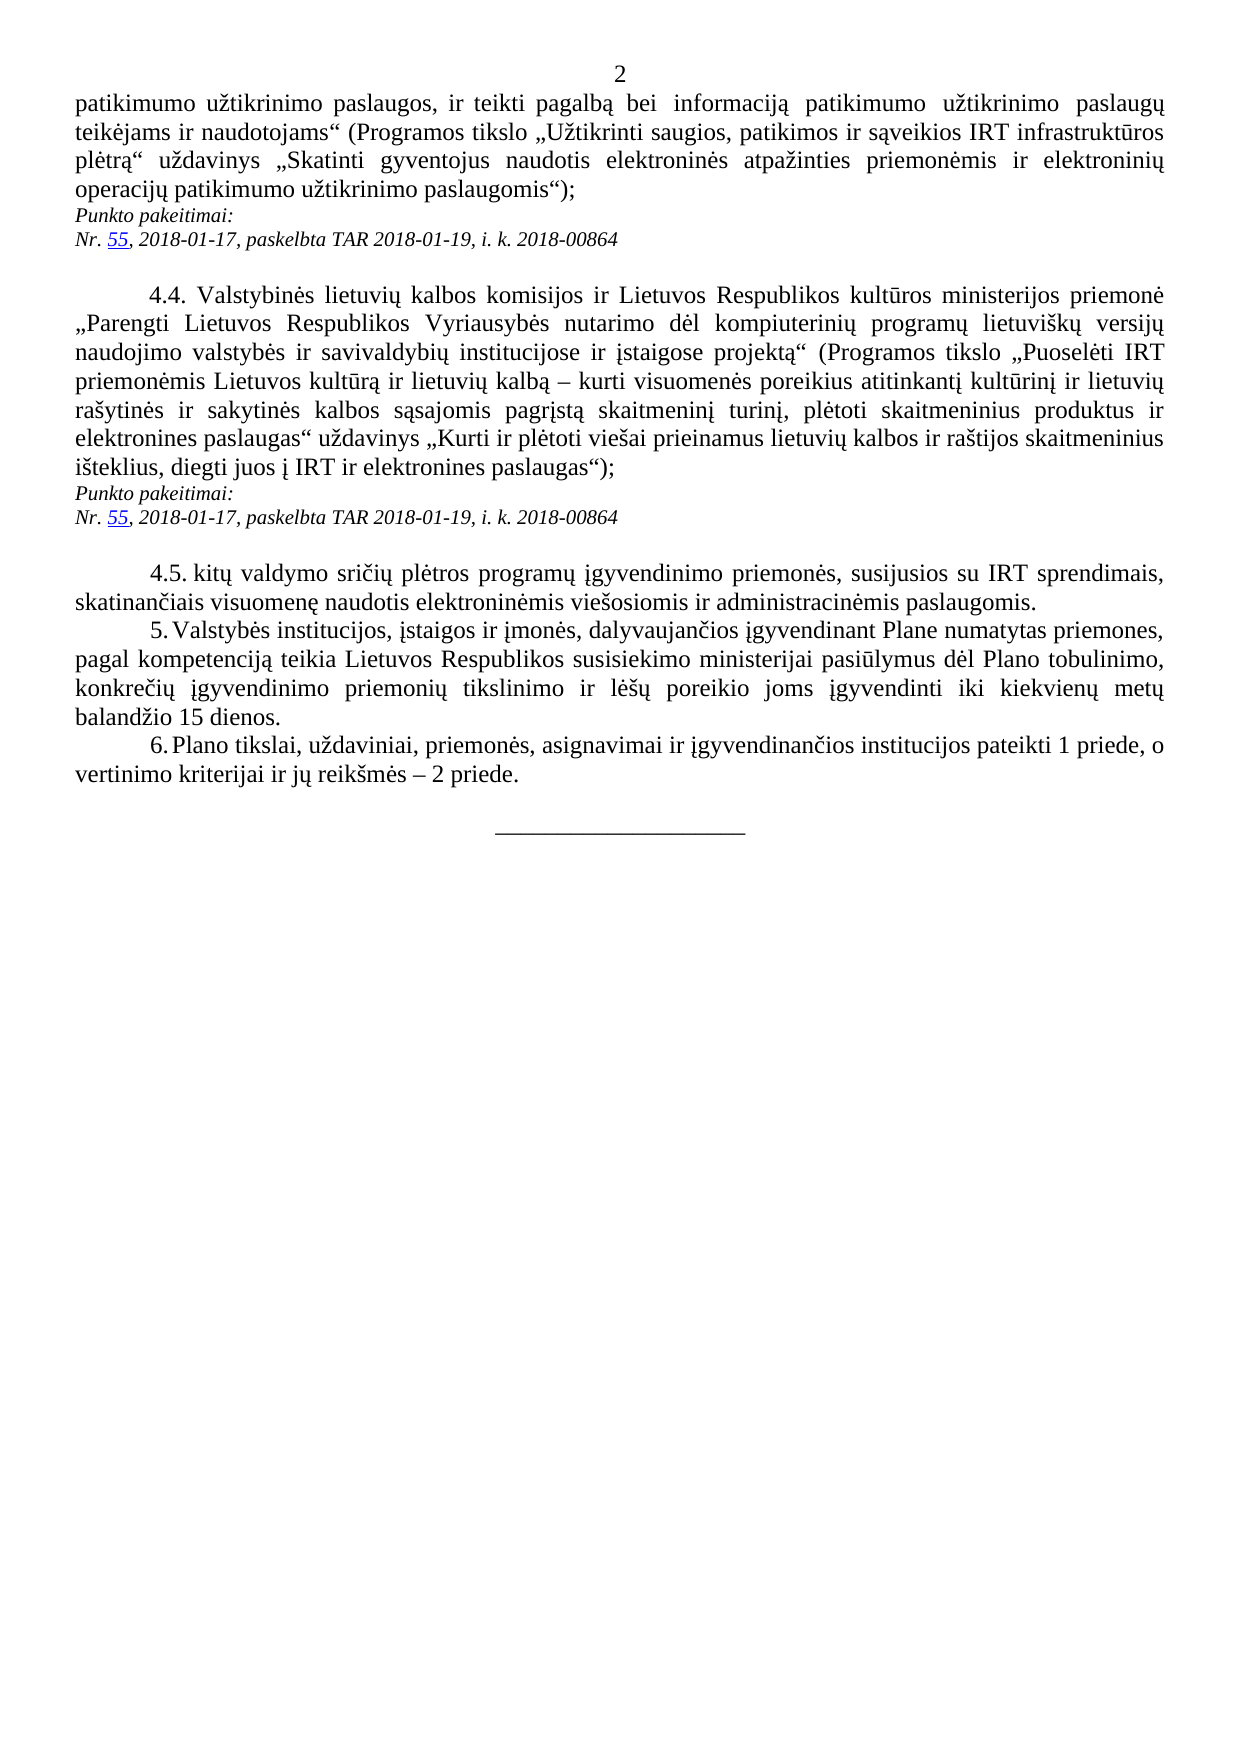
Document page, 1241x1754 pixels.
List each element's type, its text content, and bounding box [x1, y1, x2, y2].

text –––––––––––––––––––– [75, 817, 1165, 845]
text Punkto pakeitimai: [75, 481, 1165, 505]
text Punkto pakeitimai: [75, 203, 1165, 227]
text 5. Valstybės institucijos, įstaigos ir įmonės, dalyvaujančios įgyvendinant Plane numatytas priemones, pagal kompetenciją teikia Lietuvos Respublikos susisiekimo ministerijai pasiūlymus dėl Plano tobulinimo, konkrečių įgyvendinimo priemonių tikslinimo ir lėšų poreikio joms įgyvendinti iki kiekvienų metų balandžio 15 dienos. [75, 615, 1165, 730]
text 6. Plano tikslai, uždaviniai, priemonės, asignavimai ir įgyvendinančios institucijos pateikti 1 priede, o vertinimo kriterijai ir jų reikšmės – 2 priede. [75, 730, 1165, 788]
text 4.5. kitų valdymo sričių plėtros programų įgyvendinimo priemonės, susijusios su IRT sprendimais, skatinančiais visuomenę naudotis elektroninėmis viešosiomis ir administracinėmis paslaugomis. [75, 558, 1165, 615]
text Nr. 55, 2018-01-17, paskelbta TAR 2018-01-19, i. k. 2018-00864 [75, 505, 1165, 529]
text patikimumo užtikrinimo paslaugos, ir teikti pagalbą bei informaciją patikimumo užtikrinimo paslaugų teikėjams ir naudotojams“ (Programos tikslo „Užtikrinti saugios, patikimos ir sąveikios IRT infrastruktūros plėtrą“ uždavinys „Skatinti gyventojus naudotis elektroninės atpažinties priemonėmis ir elektroninių operacijų patikimumo užtikrinimo paslaugomis“); [75, 88, 1165, 203]
text Nr. 55, 2018-01-17, paskelbta TAR 2018-01-19, i. k. 2018-00864 [75, 227, 1165, 251]
text 4.4. Valstybinės lietuvių kalbos komisijos ir Lietuvos Respublikos kultūros ministerijos priemonė „Parengti Lietuvos Respublikos Vyriausybės nutarimo dėl kompiuterinių programų lietuviškų versijų naudojimo valstybės ir savivaldybių institucijose ir įstaigose projektą“ (Programos tikslo „Puoselėti IRT priemonėmis Lietuvos kultūrą ir lietuvių kalbą – kurti visuomenės poreikius atitinkantį kultūrinį ir lietuvių rašytinės ir sakytinės kalbos sąsajomis pagrįstą skaitmeninį turinį, plėtoti skaitmeninius produktus ir elektronines paslaugas“ uždavinys „Kurti ir plėtoti viešai prieinamus lietuvių kalbos ir raštijos skaitmeninius išteklius, diegti juos į IRT ir elektronines paslaugas“); [75, 280, 1165, 481]
